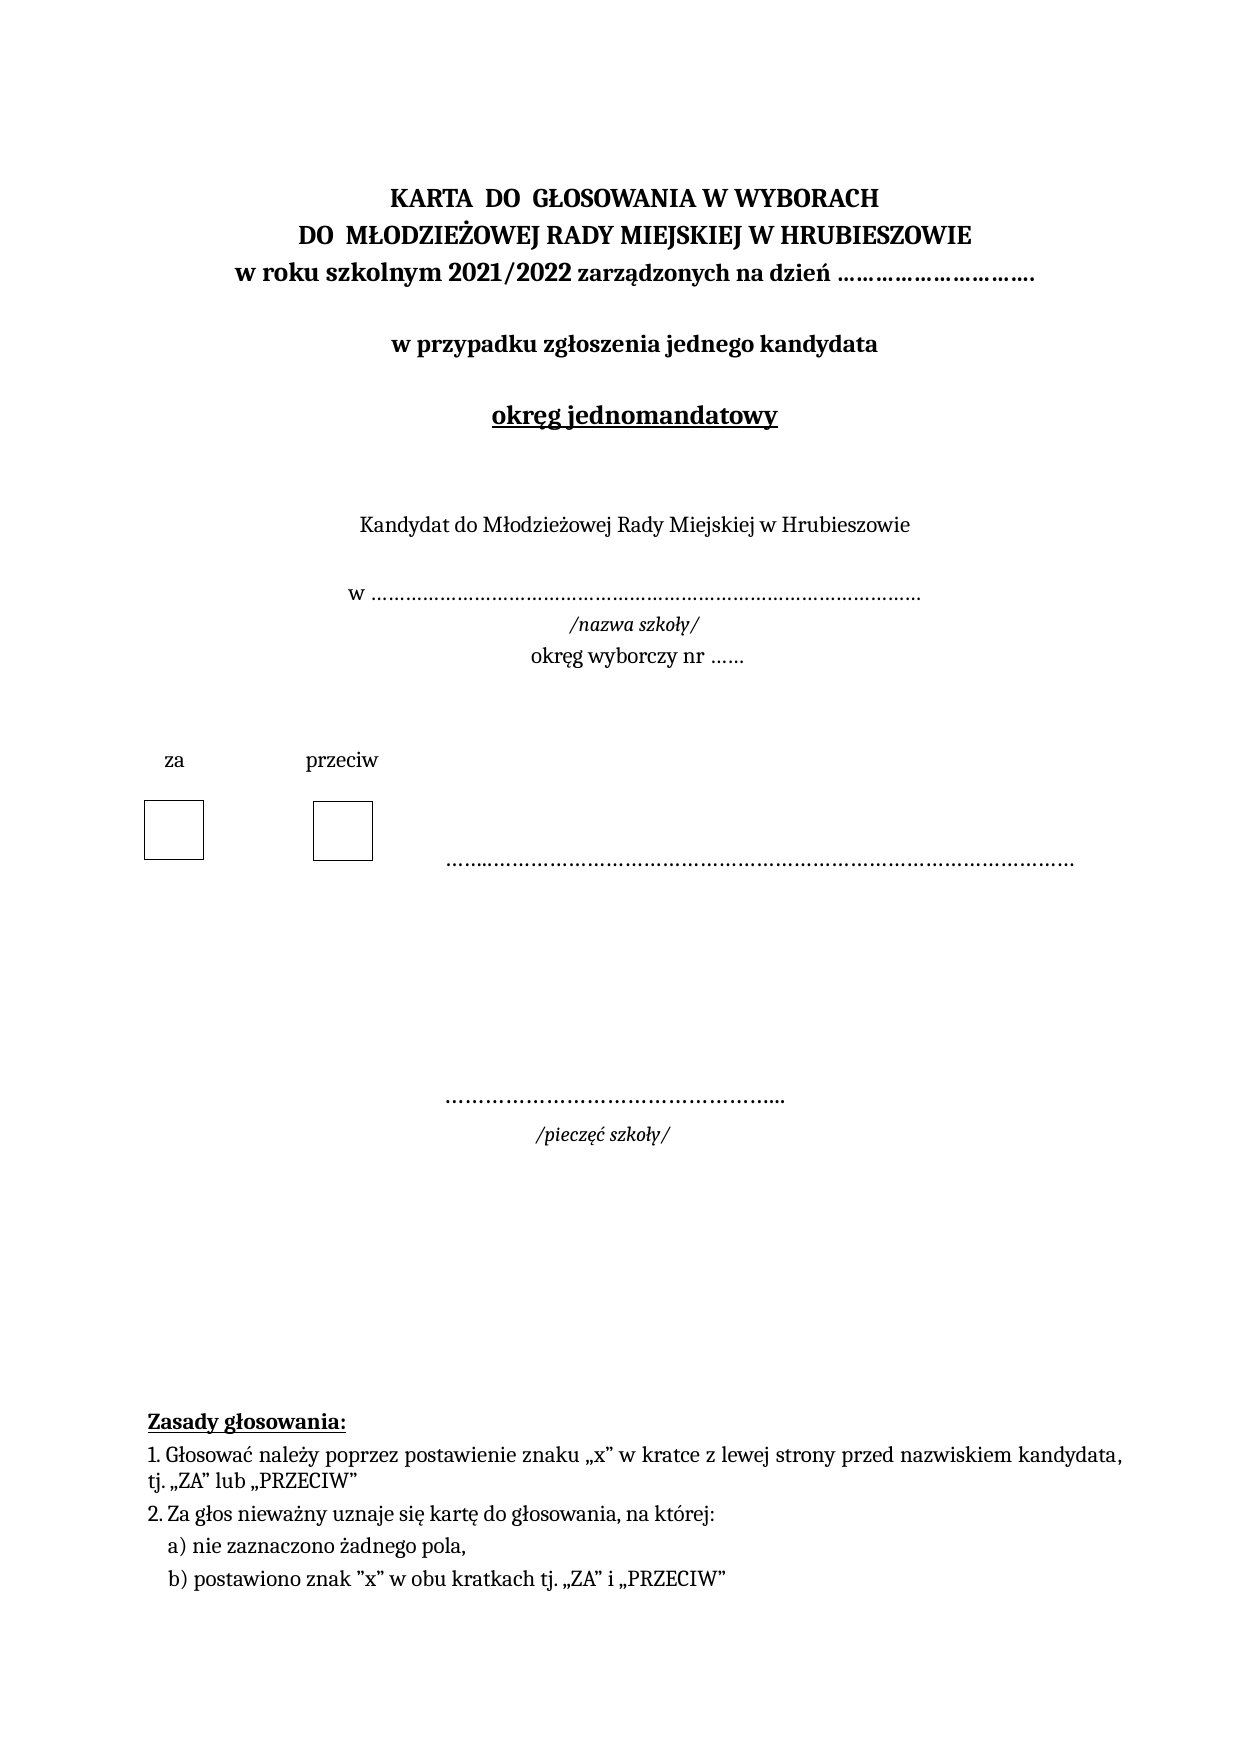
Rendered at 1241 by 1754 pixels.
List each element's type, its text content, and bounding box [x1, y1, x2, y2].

text za przeciw [148, 745, 1122, 774]
text DO MŁODZIEŻOWEJ RADY MIEJSKIEJ W HRUBIESZOWIE [148, 220, 1122, 251]
text ……..………………………………………………………………………………… [223, 844, 1122, 872]
text okręg jednomandatowy [148, 400, 1122, 431]
text …………………………………………... [148, 1079, 1122, 1111]
text b) postawiono znak ”x” w obu kratkach tj. „ZA” i „PRZECIW” [148, 1566, 1122, 1592]
text /nazwa szkoły/ [148, 612, 1122, 636]
text w przypadku zgłoszenia jednego kandydata [148, 330, 1122, 358]
text w …………………………………………………………………………………… [148, 579, 1122, 606]
text KARTA DO GŁOSOWANIA W WYBORACH [148, 183, 1122, 214]
text 1. Głosować należy poprzez postawienie znaku „x” w kratce z lewej strony przed nazwiskiem kandydata, tj. „ZA” lub „PRZECIW” [148, 1442, 1122, 1494]
text Zasady głosowania: [148, 1409, 1122, 1435]
text a) nie zaznaczono żadnego pola, [148, 1533, 1122, 1559]
text Kandydat do Młodzieżowej Rady Miejskiej w Hrubieszowie [148, 512, 1122, 538]
text /pieczęć szkoły/ [148, 1117, 1122, 1148]
text w roku szkolnym 2021/2022 zarządzonych na dzień …………………………. [148, 257, 1122, 288]
text 2. Za głos nieważny uznaje się kartę do głosowania, na której: [148, 1501, 1122, 1527]
text okręg wyborczy nr …… [148, 642, 1122, 669]
